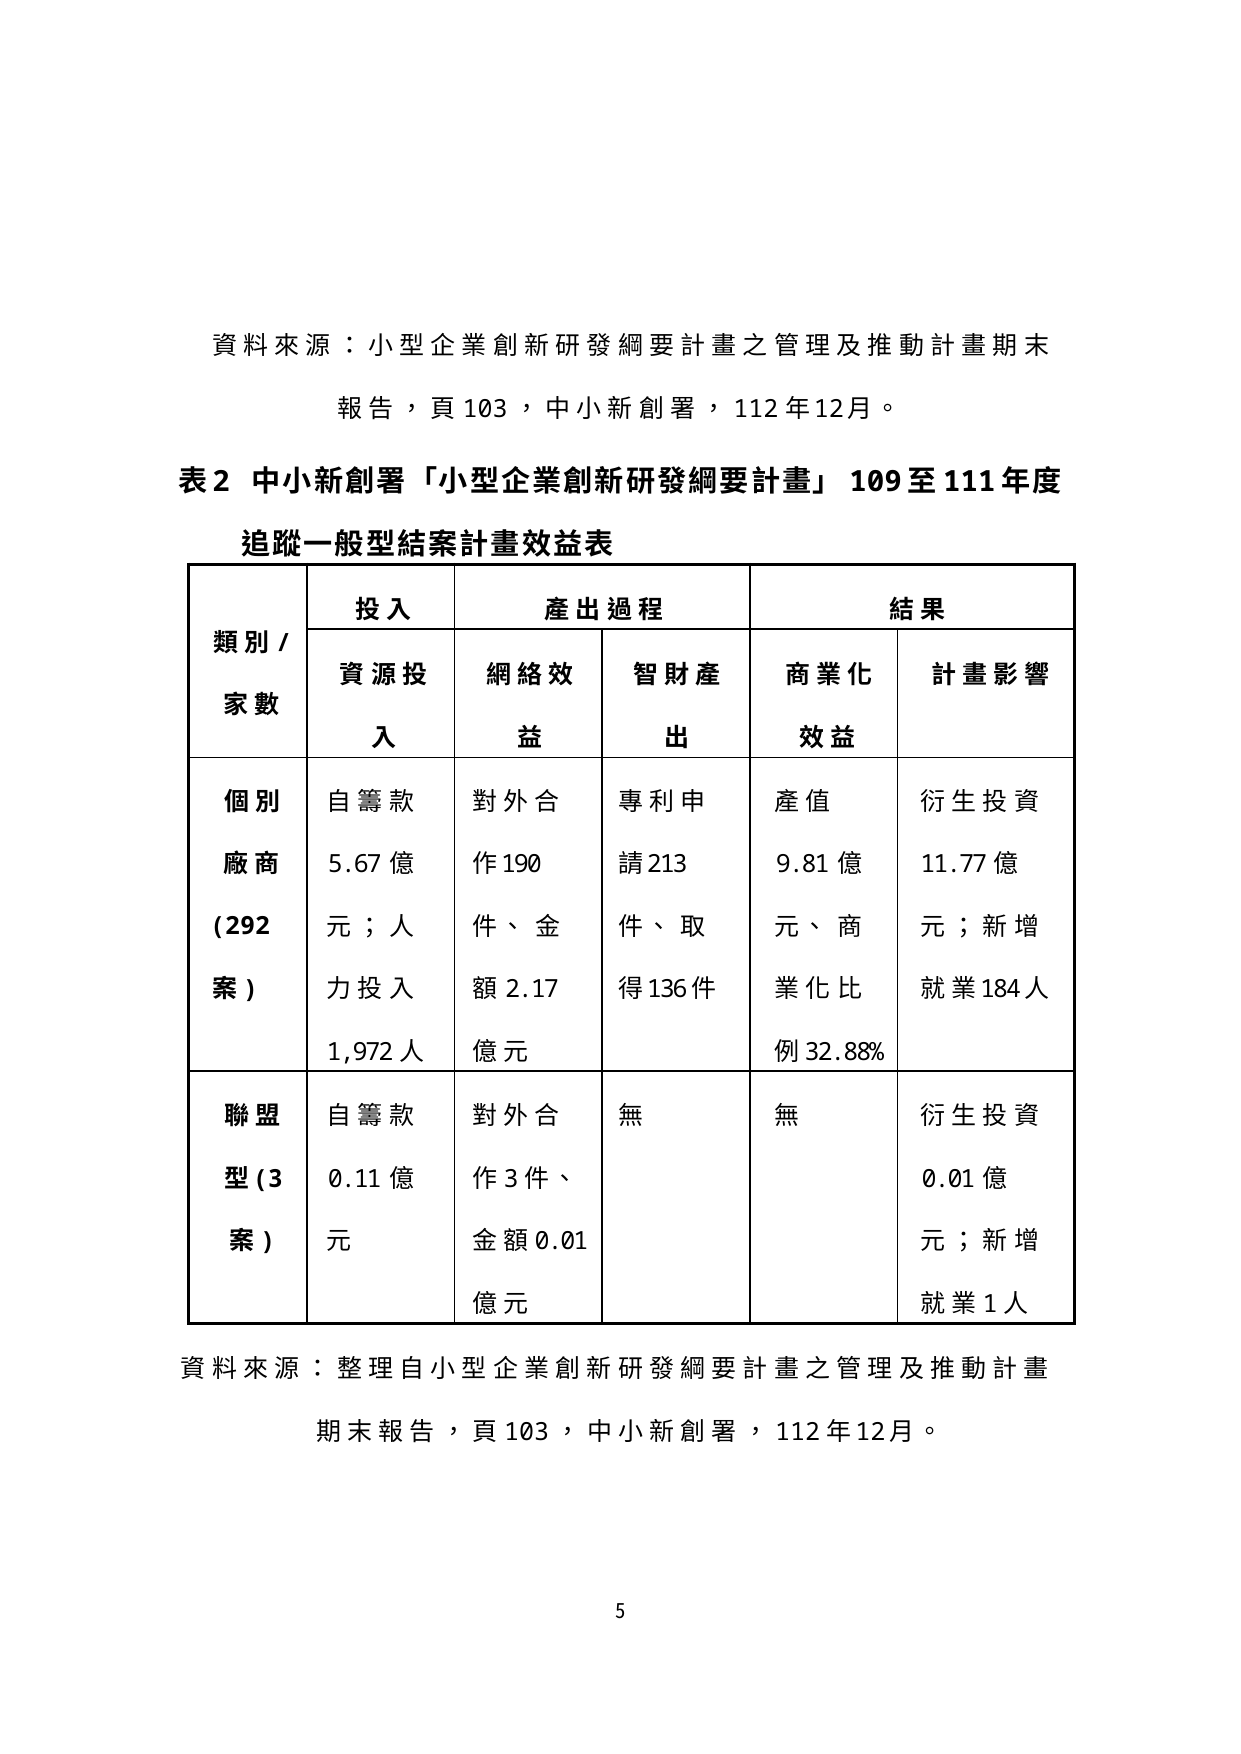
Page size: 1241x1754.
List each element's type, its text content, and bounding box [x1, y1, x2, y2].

table_header 類別/家數 [190, 566, 306, 756]
table_cell 對外合作3件、金額0.01億元 [455, 1072, 601, 1322]
table_cell 聯盟型(3案) [190, 1072, 306, 1322]
table_cell 商業化效益 [751, 630, 897, 756]
table_cell 智財產出 [603, 630, 749, 756]
table_cell 網絡效益 [455, 630, 601, 756]
table_cell 自籌款0.11億元 [308, 1072, 454, 1322]
table_cell 個別廠商 (292案) [190, 758, 306, 1070]
table_cell 無 [751, 1072, 897, 1322]
table_cell 資源投入 [308, 630, 454, 756]
text 表2 中小新創署「小型企業創新研發綱要計畫」109至111年度追蹤一般型結案計畫效益表 [172, 438, 1063, 563]
table_cell 專利申請213件、取得136件 [603, 758, 749, 1070]
table_cell 衍生投資11.77億元；新增就業184人 [898, 758, 1073, 1070]
table_header 結果 [751, 566, 1073, 628]
table_cell 無 [603, 1072, 749, 1322]
table_cell 自籌款5.67億元；人力投入1,972人 [308, 758, 454, 1070]
table_cell 產值9.81億元、商業化比例32.88% [751, 758, 897, 1070]
table_header 投入 [308, 566, 454, 628]
table_cell 對外合作190件、金額2.17億元 [455, 758, 601, 1070]
table_cell 衍生投資0.01億元；新增就業1人 [898, 1072, 1073, 1322]
text 資料來源：小型企業創新研發綱要計畫之管理及推動計畫期末報告，頁103，中小新創署，112年12月。 [207, 302, 1063, 427]
table_header 產出過程 [455, 566, 749, 628]
text 資料來源：整理自小型企業創新研發綱要計畫之管理及推動計畫期末報告，頁103，中小新創署，112年12月。 [177, 1325, 1063, 1450]
table_cell 計畫影響 [898, 630, 1073, 756]
